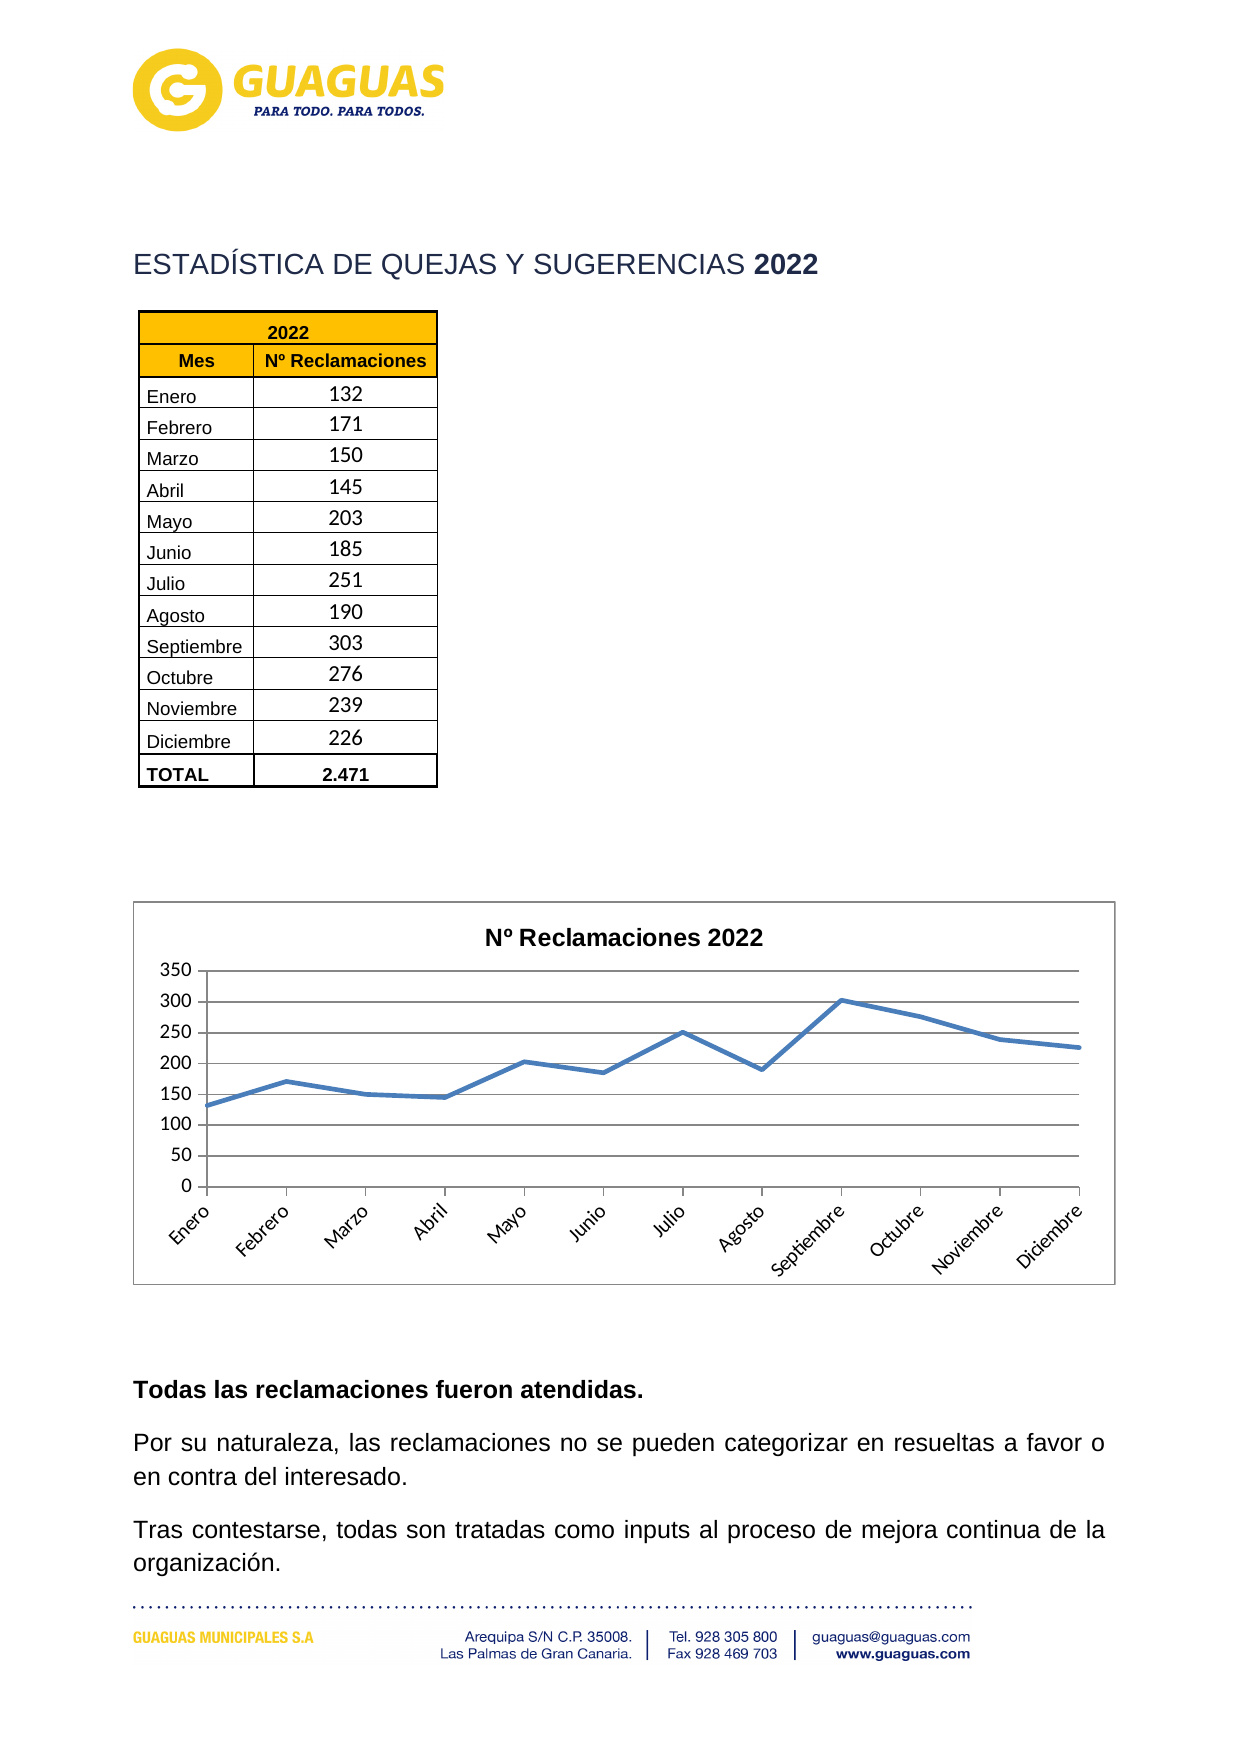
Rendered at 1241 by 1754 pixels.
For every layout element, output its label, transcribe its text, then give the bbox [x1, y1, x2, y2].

table_cell 150 [254, 440, 437, 470]
table_cell Enero [140, 378, 253, 407]
table_cell Junio [140, 533, 253, 563]
table_cell 132 [254, 378, 437, 407]
table_cell 203 [254, 502, 437, 532]
table_cell Agosto [140, 596, 253, 626]
table_cell 185 [254, 533, 437, 563]
table_header 2022 [140, 313, 436, 343]
text ESTADÍSTICA DE QUEJAS Y SUGERENCIAS 2022 [133, 247, 1107, 280]
table_cell TOTAL [140, 755, 253, 785]
table_cell Marzo [140, 440, 253, 470]
table_cell Mes [140, 345, 253, 376]
table_cell Febrero [140, 408, 253, 438]
table_cell 239 [254, 690, 437, 720]
table_cell Octubre [140, 658, 253, 688]
table_cell Abril [140, 471, 253, 501]
table_cell Nº Reclamaciones [254, 345, 436, 376]
text Tras contestarse, todas son tratadas como inputs al proceso de mejora continua de la organización. [133, 1515, 1107, 1577]
table_cell 2.471 [255, 755, 436, 785]
table_cell 226 [254, 721, 437, 753]
table_cell 145 [254, 471, 437, 501]
text Todas las reclamaciones fueron atendidas. [133, 1374, 1107, 1403]
table_cell 171 [254, 408, 437, 438]
table_cell Julio [140, 565, 253, 595]
table_cell Mayo [140, 502, 253, 532]
table_cell 190 [254, 596, 437, 626]
table_cell 251 [254, 565, 437, 595]
text Por su naturaleza, las reclamaciones no se pueden categorizar en resueltas a favor o en contra del interesado. [133, 1428, 1107, 1490]
table_cell 276 [254, 658, 437, 688]
table_cell Septiembre [140, 627, 253, 657]
table_cell Noviembre [140, 690, 253, 720]
table_cell Diciembre [140, 721, 253, 753]
table_cell 303 [254, 627, 437, 657]
